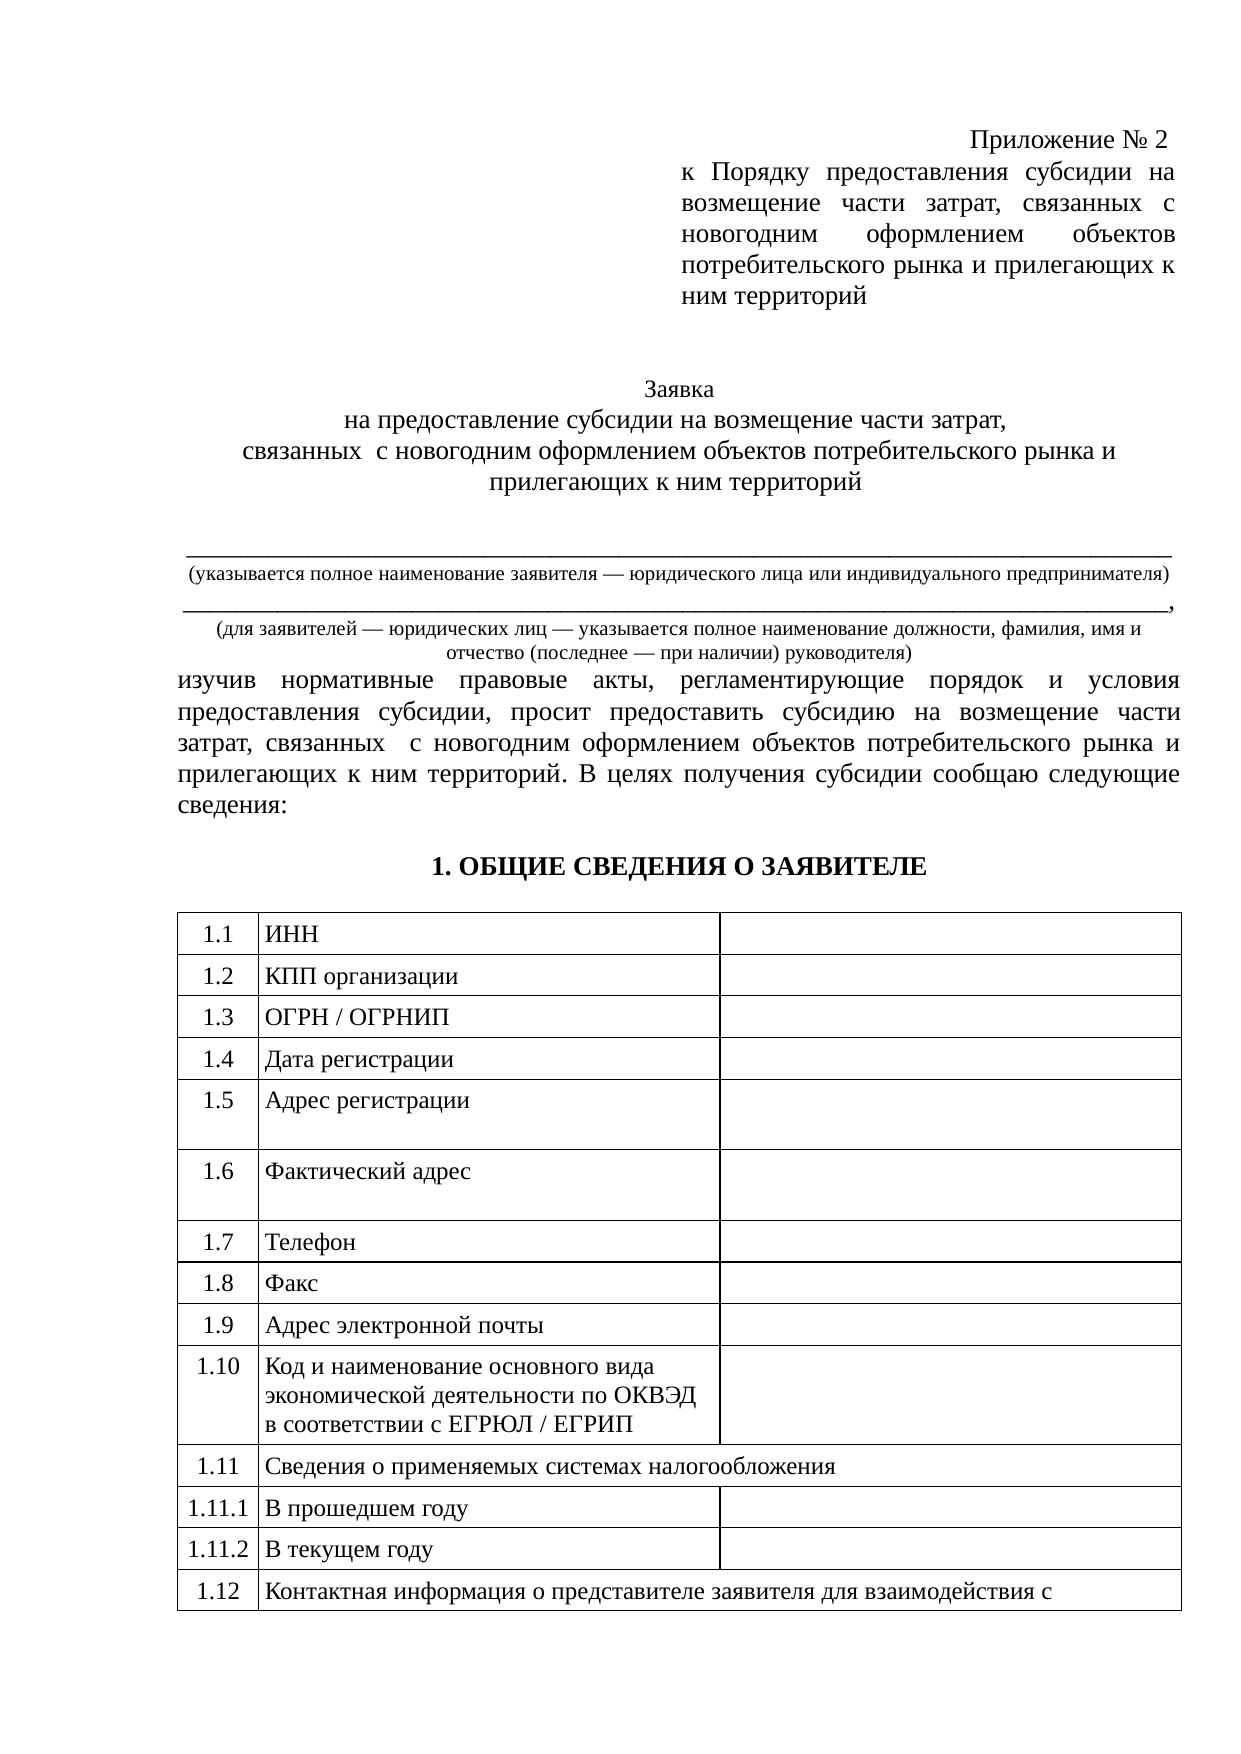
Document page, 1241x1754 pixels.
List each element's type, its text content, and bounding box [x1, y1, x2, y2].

table_cell В прошедшем году [259, 1487, 719, 1527]
table_cell 1.2 [178, 955, 258, 995]
table_cell [721, 955, 1181, 995]
table_cell Сведения о применяемых системах налогообложения [259, 1445, 1181, 1486]
table_cell [721, 1221, 1181, 1261]
table_cell [721, 1080, 1181, 1149]
table_cell [721, 1263, 1181, 1303]
table_header 1.1 [178, 913, 258, 954]
text связанных с новогодним оформлением объектов потребительского рынка и прилегающих к ним территорий [177, 434, 1181, 496]
table_cell 1.11 [178, 1445, 258, 1486]
table_cell КПП организации [259, 955, 719, 995]
table_cell 1.12 [178, 1570, 258, 1610]
text изучив нормативные правовые акты, регламентирующие порядок и условия предоставления субсидии, просит предоставить субсидию на возмещение части затрат, связанных с новогодним оформлением объектов потребительского рынка и прилегающих к ним территорий. В целях получения субсидии сообщаю следующие сведения: [177, 664, 1181, 819]
table_cell Фактический адрес [259, 1150, 719, 1220]
table_cell [721, 1487, 1181, 1527]
table_cell [721, 1150, 1181, 1220]
table_header ИНН [259, 913, 719, 954]
table_cell [721, 1304, 1181, 1344]
table_cell 1.4 [178, 1038, 258, 1078]
table_cell [721, 1346, 1181, 1444]
table_header [721, 913, 1181, 954]
table_cell Факс [259, 1263, 719, 1303]
table_cell Дата регистрации [259, 1038, 719, 1078]
table_cell Телефон [259, 1221, 719, 1261]
table_cell 1.8 [178, 1263, 258, 1303]
table_cell 1.11.2 [178, 1528, 258, 1569]
table_cell В текущем году [259, 1528, 719, 1569]
text (указывается полное наименование заявителя — юридического лица или индивидуального предпринимателя) [177, 561, 1181, 585]
text _________________________________________________________________________ [177, 530, 1181, 561]
table_cell Код и наименование основного вида экономической деятельности по ОКВЭД в соответствии с ЕГРЮЛ / ЕГРИП [259, 1346, 719, 1444]
text на предоставление субсидии на возмещение части затрат, [177, 403, 1181, 434]
table_header Приложение № 2 к Порядку предоставления субсидии на возмещение части затрат, связанных с новогодним оформлением объектов потребительского рынка и прилегающих к ним территорий [675, 118, 1181, 316]
table_cell 1.5 [178, 1080, 258, 1149]
table_cell Контактная информация о представителе заявителя для взаимодействия с [259, 1570, 1181, 1610]
table_cell ОГРН / ОГРНИП [259, 996, 719, 1037]
table_cell 1.10 [178, 1346, 258, 1444]
table_cell Адрес электронной почты [259, 1304, 719, 1344]
table_cell 1.6 [178, 1150, 258, 1220]
text Заявка [177, 374, 1181, 403]
table_cell [721, 1528, 1181, 1569]
table_cell 1.11.1 [178, 1487, 258, 1527]
table_cell 1.3 [178, 996, 258, 1037]
table_cell [721, 1038, 1181, 1078]
text _________________________________________________________________________, [177, 585, 1181, 616]
table_cell [721, 996, 1181, 1037]
table_cell Адрес регистрации [259, 1080, 719, 1149]
text (для заявителей — юридических лиц — указывается полное наименование должности, фамилия, имя и отчество (последнее — при наличии) руководителя) [177, 616, 1181, 664]
table_cell 1.9 [178, 1304, 258, 1344]
text 1. ОБЩИЕ СВЕДЕНИЯ О ЗАЯВИТЕЛЕ [177, 850, 1181, 881]
table_cell 1.7 [178, 1221, 258, 1261]
